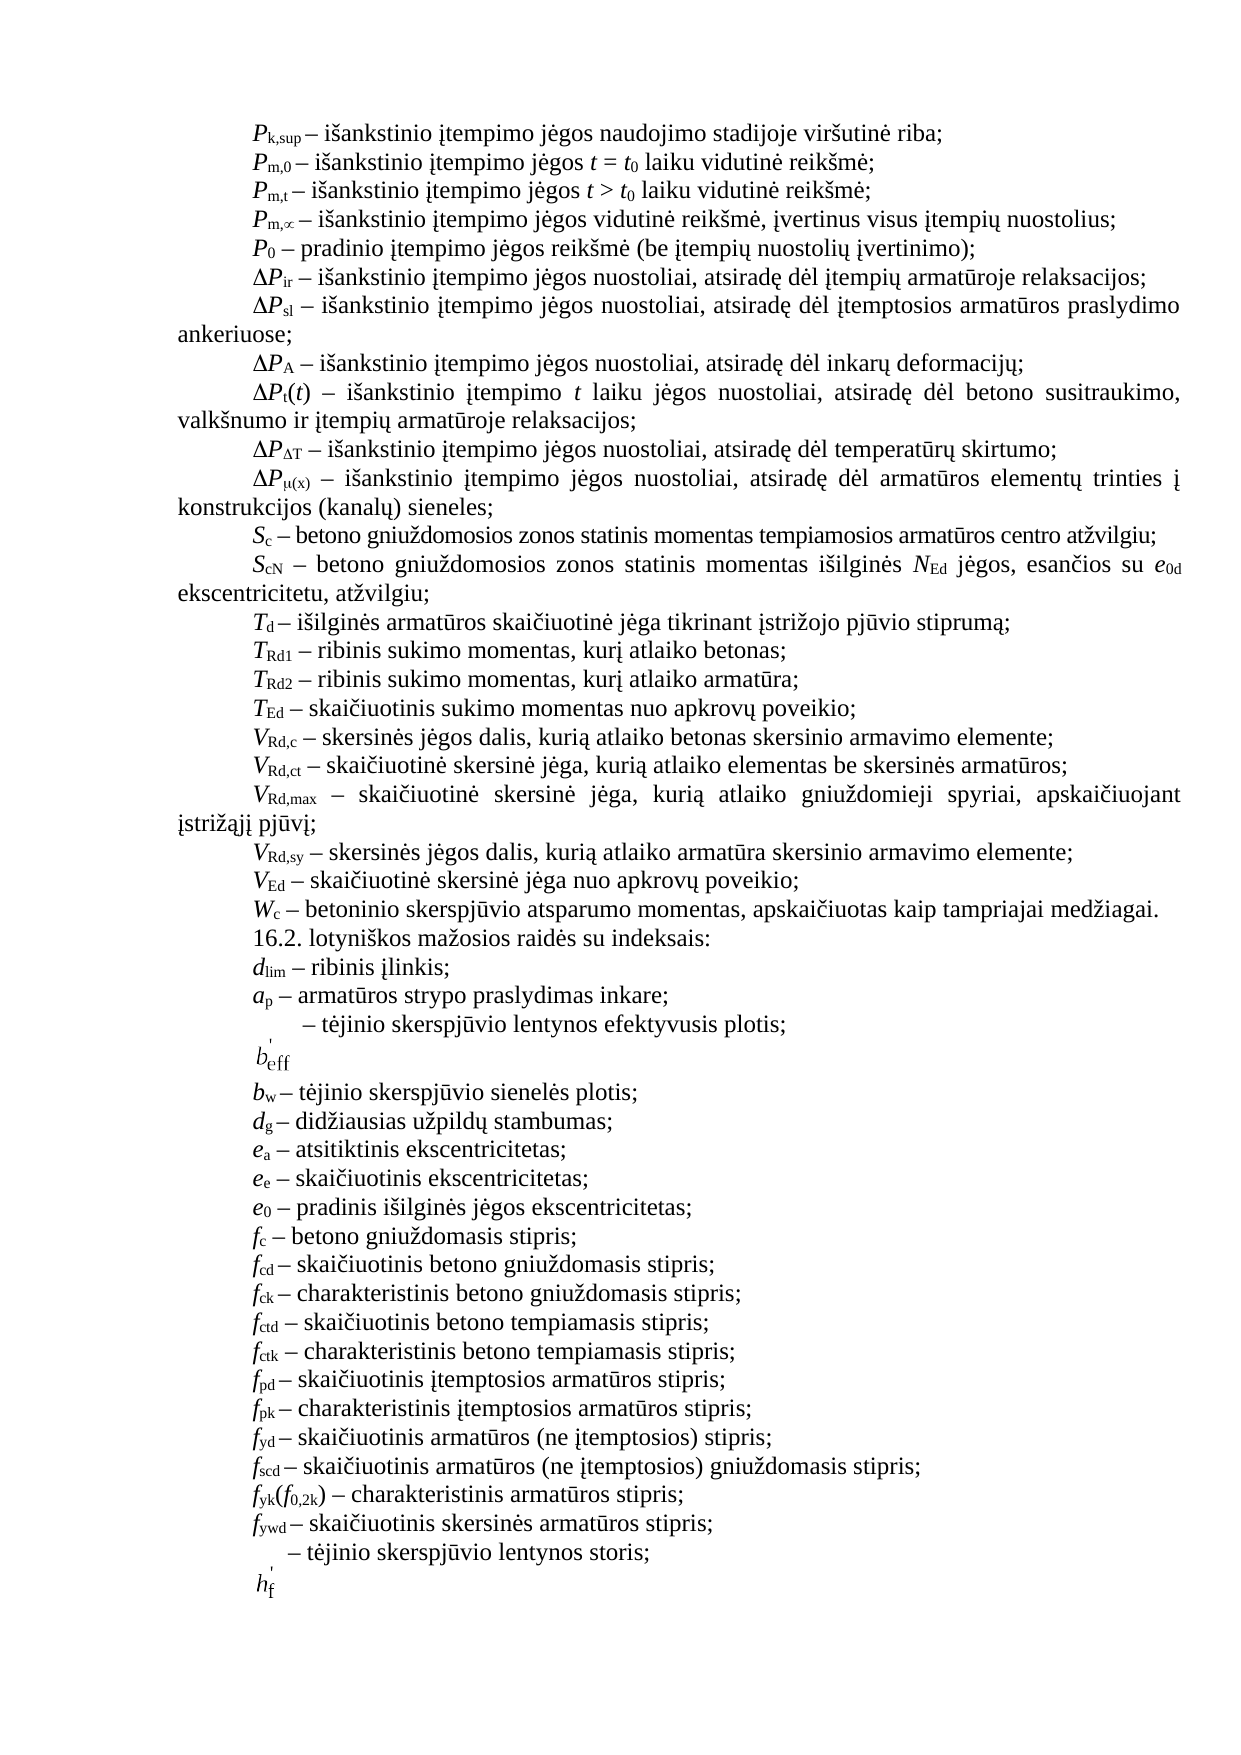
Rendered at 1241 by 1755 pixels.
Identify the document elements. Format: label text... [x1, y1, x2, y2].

text VRd,ct – skaičiuotinė skersinė jėga, kurią atlaiko elementas be skersinės armatūros; [177, 751, 1181, 779]
text ap – armatūros strypo praslydimas inkare; [177, 981, 1181, 1009]
text fyd – skaičiuotinis armatūros (ne įtemptosios) stipris; [177, 1422, 1181, 1451]
text dg – didžiausias užpildų stambumas; [177, 1106, 1181, 1134]
text dlim – ribinis įlinkis; [177, 952, 1181, 981]
text DPir – išankstinio įtempimo jėgos nuostoliai, atsiradę dėl įtempių armatūroje relaksacijos; [177, 262, 1181, 291]
text ee – skaičiuotinis ekscentricitetas; [177, 1163, 1181, 1192]
text fck – charakteristinis betono gniuždomasis stipris; [177, 1278, 1181, 1307]
text DPsl – išankstinio įtempimo jėgos nuostoliai, atsiradę dėl įtemptosios armatūros praslydimo ankeriuose; [177, 291, 1181, 348]
text fpd – skaičiuotinis įtemptosios armatūros stipris; [177, 1364, 1181, 1393]
text fc – betono gniuždomasis stipris; [177, 1221, 1181, 1249]
text – tėjinio skerspjūvio lentynos efektyvusis plotis; [177, 1009, 1181, 1077]
text TRd1 – ribinis sukimo momentas, kurį atlaiko betonas; [177, 636, 1181, 664]
text fywd – skaičiuotinis skersinės armatūros stipris; [177, 1508, 1181, 1537]
text fctk – charakteristinis betono tempiamasis stipris; [177, 1336, 1181, 1364]
text VRd,c – skersinės jėgos dalis, kurią atlaiko betonas skersinio armavimo elemente; [177, 722, 1181, 751]
text VRd,max – skaičiuotinė skersinė jėga, kurią atlaiko gniuždomieji spyriai, apskaičiuojant įstrižąjį pjūvį; [177, 779, 1181, 837]
text Pm,0 – išankstinio įtempimo jėgos t = t0 laiku vidutinė reikšmė; [177, 147, 1181, 176]
text DPt(t) – išankstinio įtempimo t laiku jėgos nuostoliai, atsiradę dėl betono susitraukimo, valkšnumo ir įtempių armatūroje relaksacijos; [177, 377, 1181, 434]
text TRd2 – ribinis sukimo momentas, kurį atlaiko armatūra; [177, 664, 1181, 693]
text ScN – betono gniuždomosios zonos statinis momentas išilginės NEd jėgos, esančios su e0d ekscentricitetu, atžvilgiu; [177, 549, 1181, 607]
text Td – išilginės armatūros skaičiuotinė jėga tikrinant įstrižojo pjūvio stiprumą; [177, 607, 1181, 636]
text e0 – pradinis išilginės jėgos ekscentricitetas; [177, 1192, 1181, 1221]
text DPDT – išankstinio įtempimo jėgos nuostoliai, atsiradę dėl temperatūrų skirtumo; [177, 434, 1181, 463]
text VEd – skaičiuotinė skersinė jėga nuo apkrovų poveikio; [177, 866, 1181, 894]
text Pk,sup – išankstinio įtempimo jėgos naudojimo stadijoje viršutinė riba; [177, 118, 1181, 147]
text bw – tėjinio skerspjūvio sienelės plotis; [177, 1077, 1181, 1106]
text Wc – betoninio skerspjūvio atsparumo momentas, apskaičiuotas kaip tampriajai medžiagai. [177, 894, 1181, 923]
text – tėjinio skerspjūvio lentynos storis; [177, 1537, 1181, 1602]
text fpk – charakteristinis įtemptosios armatūros stipris; [177, 1393, 1181, 1422]
text DPm(x) – išankstinio įtempimo jėgos nuostoliai, atsiradę dėl armatūros elementų trinties į konstrukcijos (kanalų) sieneles; [177, 463, 1181, 521]
text VRd,sy – skersinės jėgos dalis, kurią atlaiko armatūra skersinio armavimo elemente; [177, 837, 1181, 866]
text ea – atsitiktinis ekscentricitetas; [177, 1134, 1181, 1163]
text Pm,µ – išankstinio įtempimo jėgos vidutinė reikšmė, įvertinus visus įtempių nuostolius; [177, 204, 1181, 233]
text TEd – skaičiuotinis sukimo momentas nuo apkrovų poveikio; [177, 693, 1181, 722]
text fyk(f0,2k) – charakteristinis armatūros stipris; [177, 1479, 1181, 1508]
text DPA – išankstinio įtempimo jėgos nuostoliai, atsiradę dėl inkarų deformacijų; [177, 348, 1181, 377]
text fscd – skaičiuotinis armatūros (ne įtemptosios) gniuždomasis stipris; [177, 1451, 1181, 1479]
text P0 – pradinio įtempimo jėgos reikšmė (be įtempių nuostolių įvertinimo); [177, 233, 1181, 262]
text fcd – skaičiuotinis betono gniuždomasis stipris; [177, 1249, 1181, 1278]
text 16.2. lotyniškos mažosios raidės su indeksais: [177, 923, 1181, 952]
text Sc – betono gniuždomosios zonos statinis momentas tempiamosios armatūros centro atžvilgiu; [177, 521, 1181, 549]
text Pm,t – išankstinio įtempimo jėgos t > t0 laiku vidutinė reikšmė; [177, 176, 1181, 204]
text fctd – skaičiuotinis betono tempiamasis stipris; [177, 1307, 1181, 1336]
